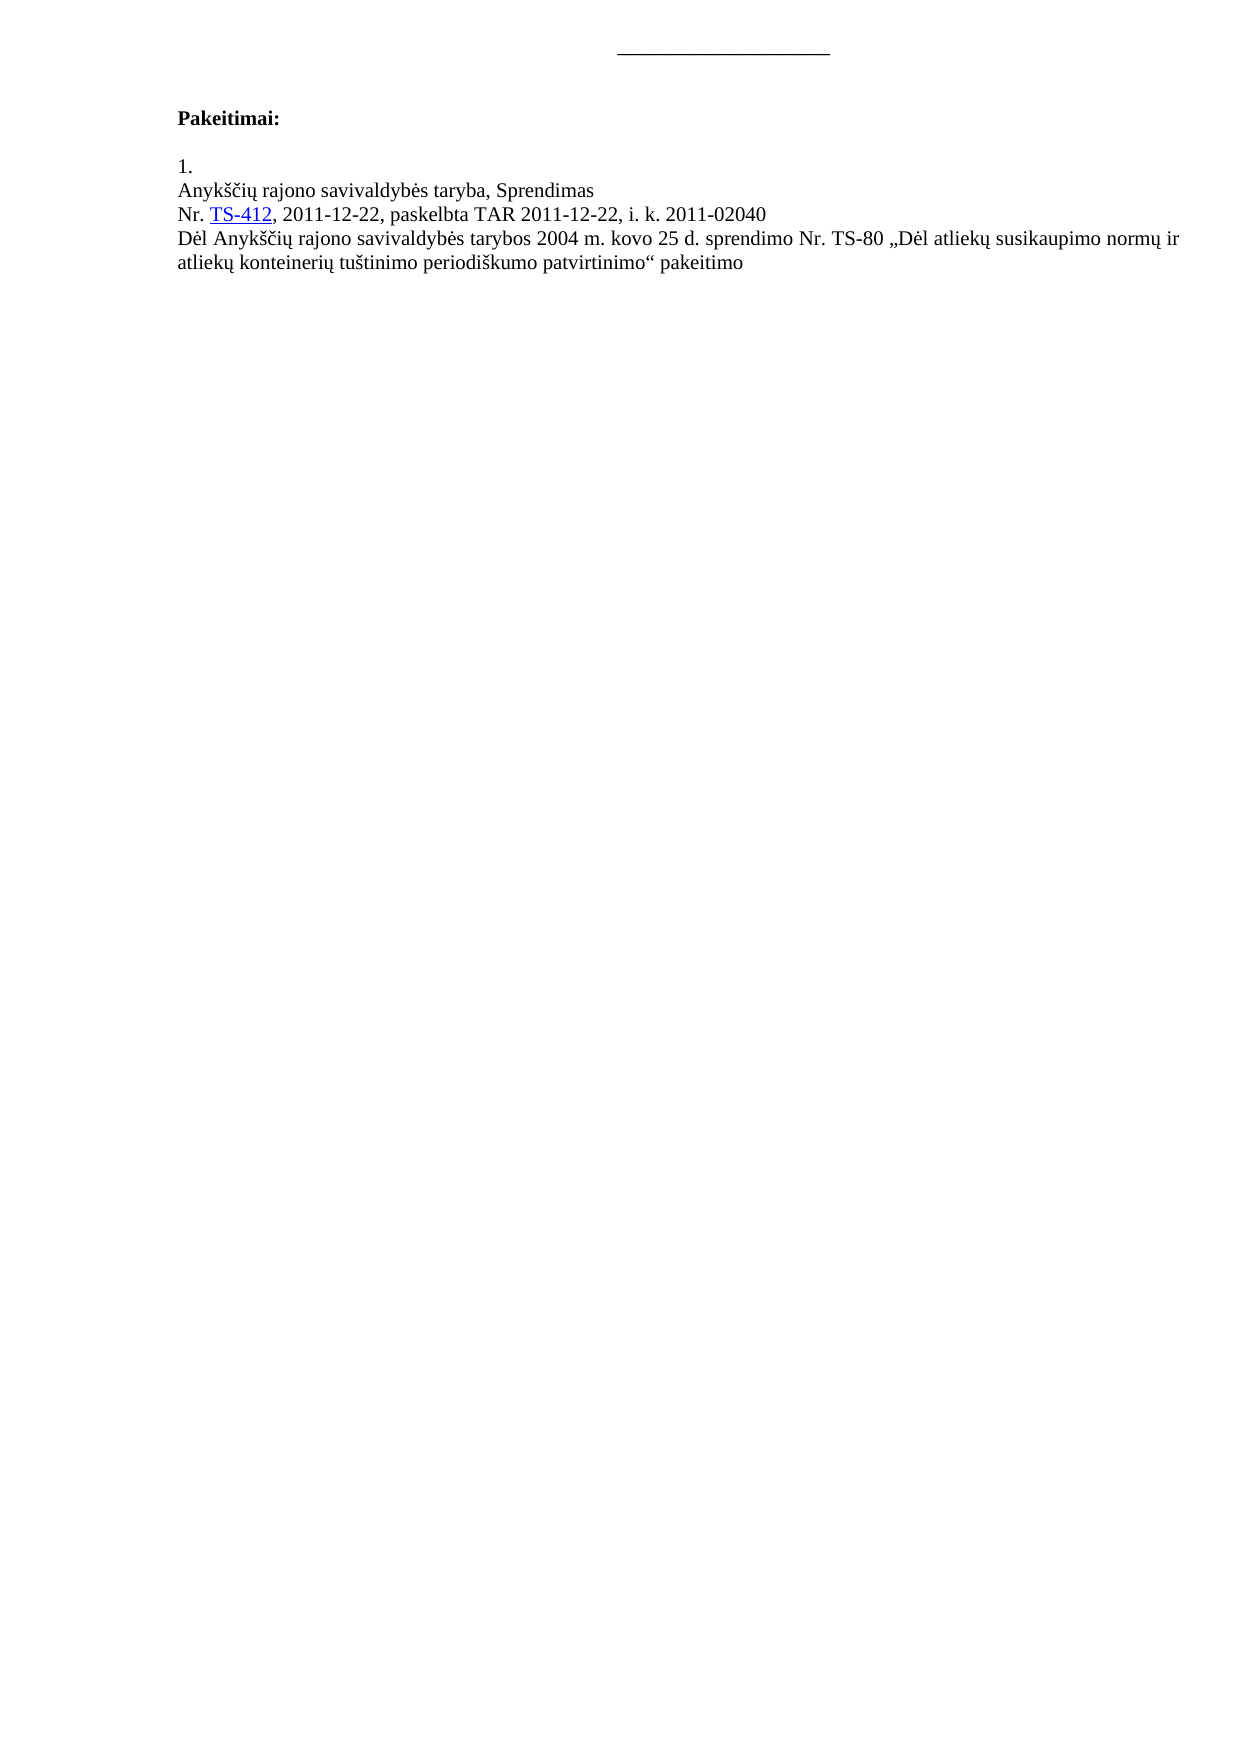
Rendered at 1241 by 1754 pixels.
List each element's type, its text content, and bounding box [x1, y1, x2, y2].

text Dėl Anykščių rajono savivaldybės tarybos 2004 m. kovo 25 d. sprendimo Nr. TS-80 „Dėl atliekų susikaupimo normų ir atliekų konteinerių tuštinimo periodiškumo patvirtinimo“ pakeitimo [177, 226, 1181, 274]
text Pakeitimai: [177, 106, 1181, 130]
text Nr. TS-412, 2011-12-22, paskelbta TAR 2011-12-22, i. k. 2011-02040 [177, 202, 1181, 226]
text _________________ [179, 29, 1179, 57]
text Anykščių rajono savivaldybės taryba, Sprendimas [177, 178, 1181, 202]
text 1. [177, 154, 1181, 178]
